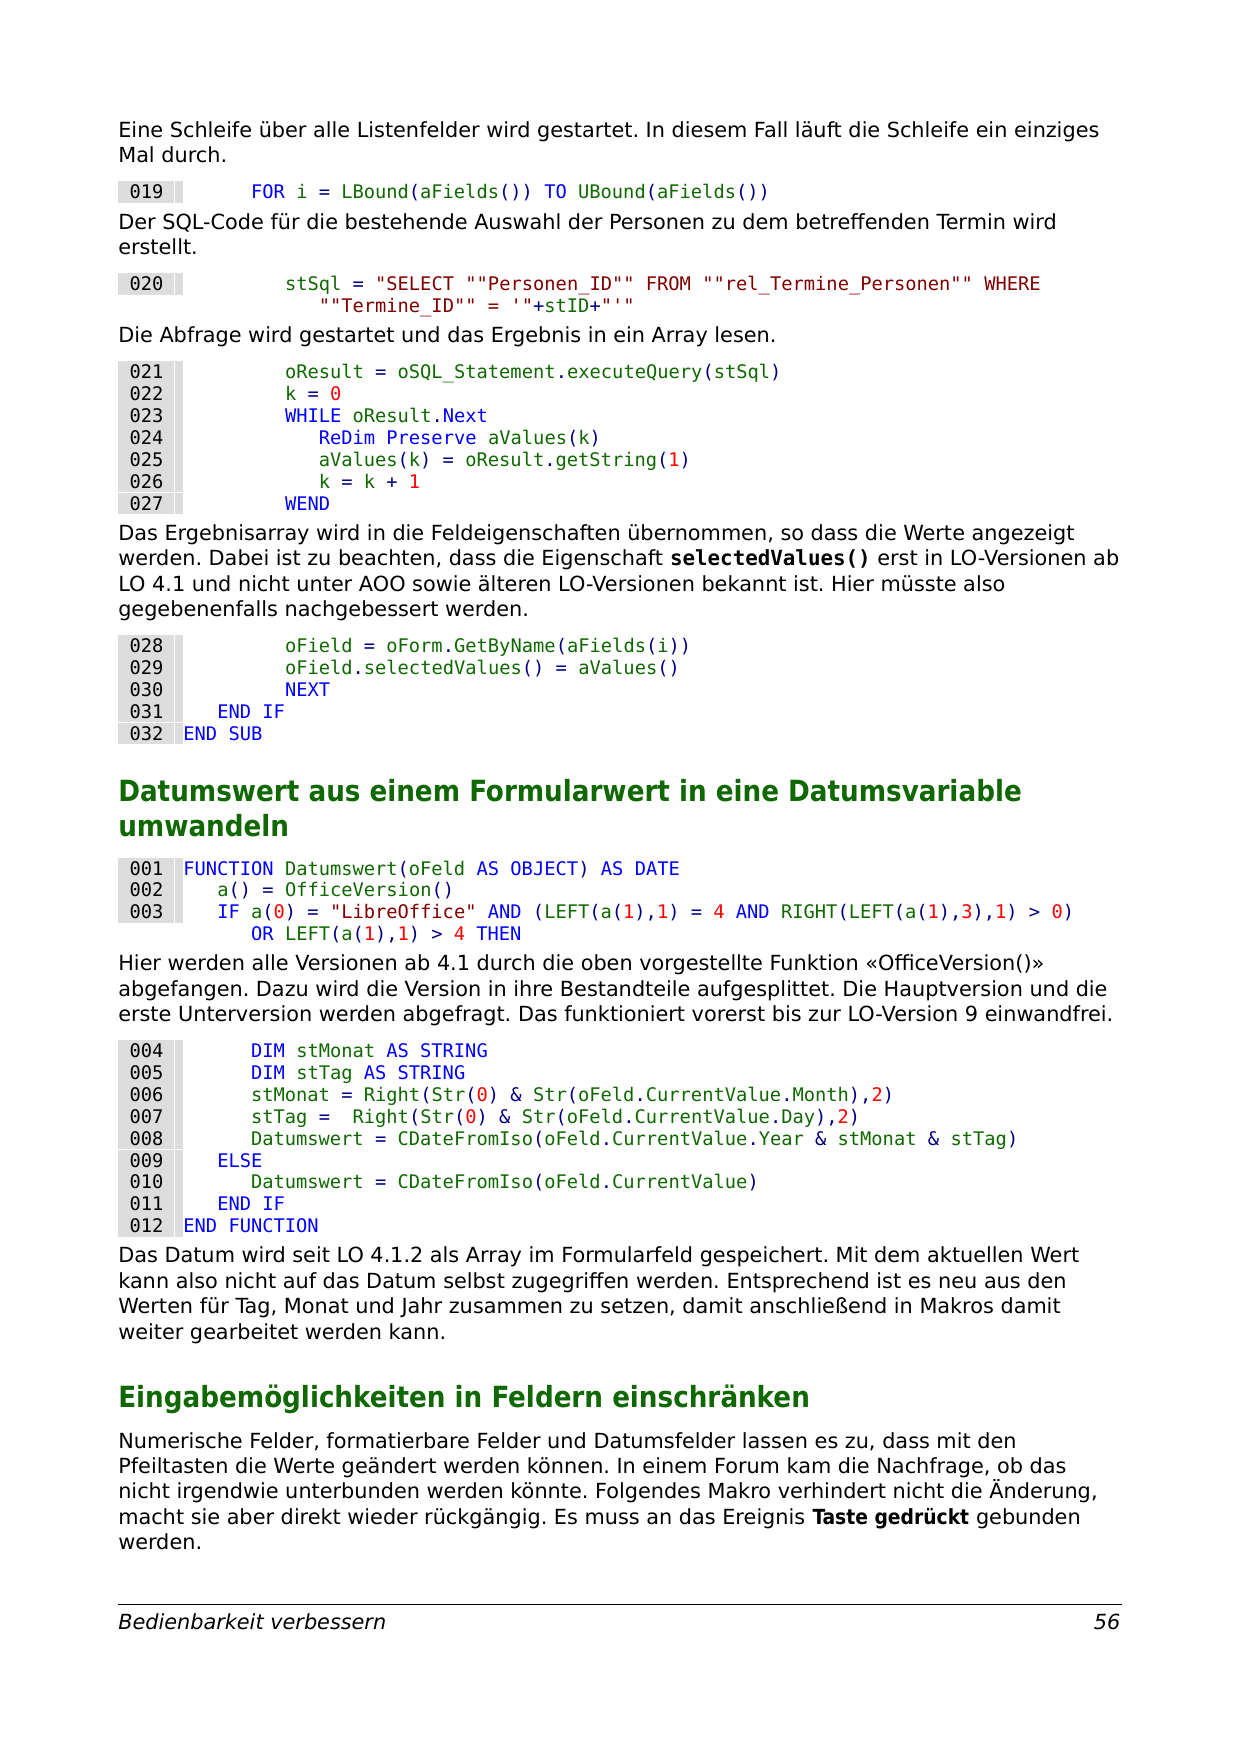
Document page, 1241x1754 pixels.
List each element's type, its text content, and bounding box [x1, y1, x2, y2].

list k = k + 1 [183, 471, 1122, 492]
list oField = oForm.GetByName(aFields(i)) [183, 635, 1122, 657]
list a() = OfficeVersion() [183, 879, 1122, 901]
list oResult = oSQL_Statement.executeQuery(stSql) [183, 361, 1122, 383]
list FUNCTION Datumswert(oFeld AS OBJECT) AS DATE [118, 857, 1122, 879]
list DIM stTag AS STRING [183, 1062, 1122, 1084]
list DIM stMonat AS STRING [183, 1040, 1122, 1062]
text Die Abfrage wird gestartet und das Ergebnis in ein Array lesen. [118, 323, 1122, 348]
text Der SQL-Code für die bestehende Auswahl der Personen zu dem betreffenden Termin wird erstellt. [118, 210, 1122, 259]
text Das Datum wird seit LO 4.1.2 als Array im Formularfeld gespeichert. Mit dem aktuellen Wert kann also nicht auf das Datum selbst zugegriffen werden. Entsprechend ist es neu aus den Werten für Tag, Monat und Jahr zusammen zu setzen, damit anschließend in Makros damit weiter gearbeitet werden kann. [118, 1243, 1122, 1344]
list Datumswert = CDateFromIso(oFeld.CurrentValue) [183, 1171, 1122, 1193]
text Hier werden alle Versionen ab 4.1 durch die oben vorgestellte Funktion «OfficeVersion()» abgefangen. Dazu wird die Version in ihre Bestandteile aufgesplittet. Die Hauptversion und die erste Unterversion werden abgefragt. Das funktioniert vorerst bis zur LO-Version 9 einwandfrei. [118, 951, 1122, 1027]
list stTag = Right(Str(0) & Str(oFeld.CurrentValue.Day),2) [183, 1106, 1122, 1128]
list END IF [183, 701, 1122, 722]
list aValues(k) = oResult.getString(1) [183, 449, 1122, 471]
list END IF [183, 1193, 1122, 1215]
list k = 0 [183, 383, 1122, 405]
list ELSE [118, 1149, 1122, 1171]
list stSql = "SELECT ""Personen_ID"" FROM ""rel_Termine_Personen"" WHERE ""Termine_ID"" = '"+stID+"'" [118, 273, 1122, 317]
list ReDim Preserve aValues(k) [183, 427, 1122, 449]
subtitle Eingabemöglichkeiten in Feldern einschränken [118, 1381, 1122, 1415]
list END FUNCTION [183, 1215, 1122, 1237]
list oField.selectedValues() = aValues() [183, 657, 1122, 679]
text Numerische Felder, formatierbare Felder und Datumsfelder lassen es zu, dass mit den Pfeiltasten die Werte geändert werden können. In einem Forum kam die Nachfrage, ob das nicht irgendwie unterbunden werden könnte. Folgendes Makro verhindert nicht die Änderung, macht sie aber direkt wieder rückgängig. Es muss an das Ereignis Taste gedrückt gebunden werden. [118, 1429, 1122, 1555]
subtitle Datumswert aus einem Formularwert in eine Datumsvariable umwandeln [118, 774, 1122, 843]
text Eine Schleife über alle Listenfelder wird gestartet. In diesem Fall läuft die Schleife ein einziges Mal durch. [118, 118, 1122, 168]
list WHILE oResult.Next [183, 405, 1122, 427]
list Datumswert = CDateFromIso(oFeld.CurrentValue.Year & stMonat & stTag) [183, 1128, 1122, 1149]
list stMonat = Right(Str(0) & Str(oFeld.CurrentValue.Month),2) [183, 1084, 1122, 1106]
list IF a(0) = "LibreOffice" AND (LEFT(a(1),1) = 4 AND RIGHT(LEFT(a(1),3),1) > 0) OR LEFT(a(1),1) > 4 THEN [118, 901, 1122, 945]
list NEXT [183, 679, 1122, 701]
list END SUB [118, 722, 1122, 744]
list WEND [118, 492, 1122, 514]
text Das Ergebnisarray wird in die Feldeigenschaften übernommen, so dass die Werte angezeigt werden. Dabei ist zu beachten, dass die Eigenschaft selectedValues() erst in LO-Versionen ab LO 4.1 und nicht unter AOO sowie älteren LO-Versionen bekannt ist. Hier müsste also gegebenenfalls nachgebessert werden. [118, 521, 1122, 621]
list FOR i = LBound(aFields()) TO UBound(aFields()) [183, 181, 1122, 203]
